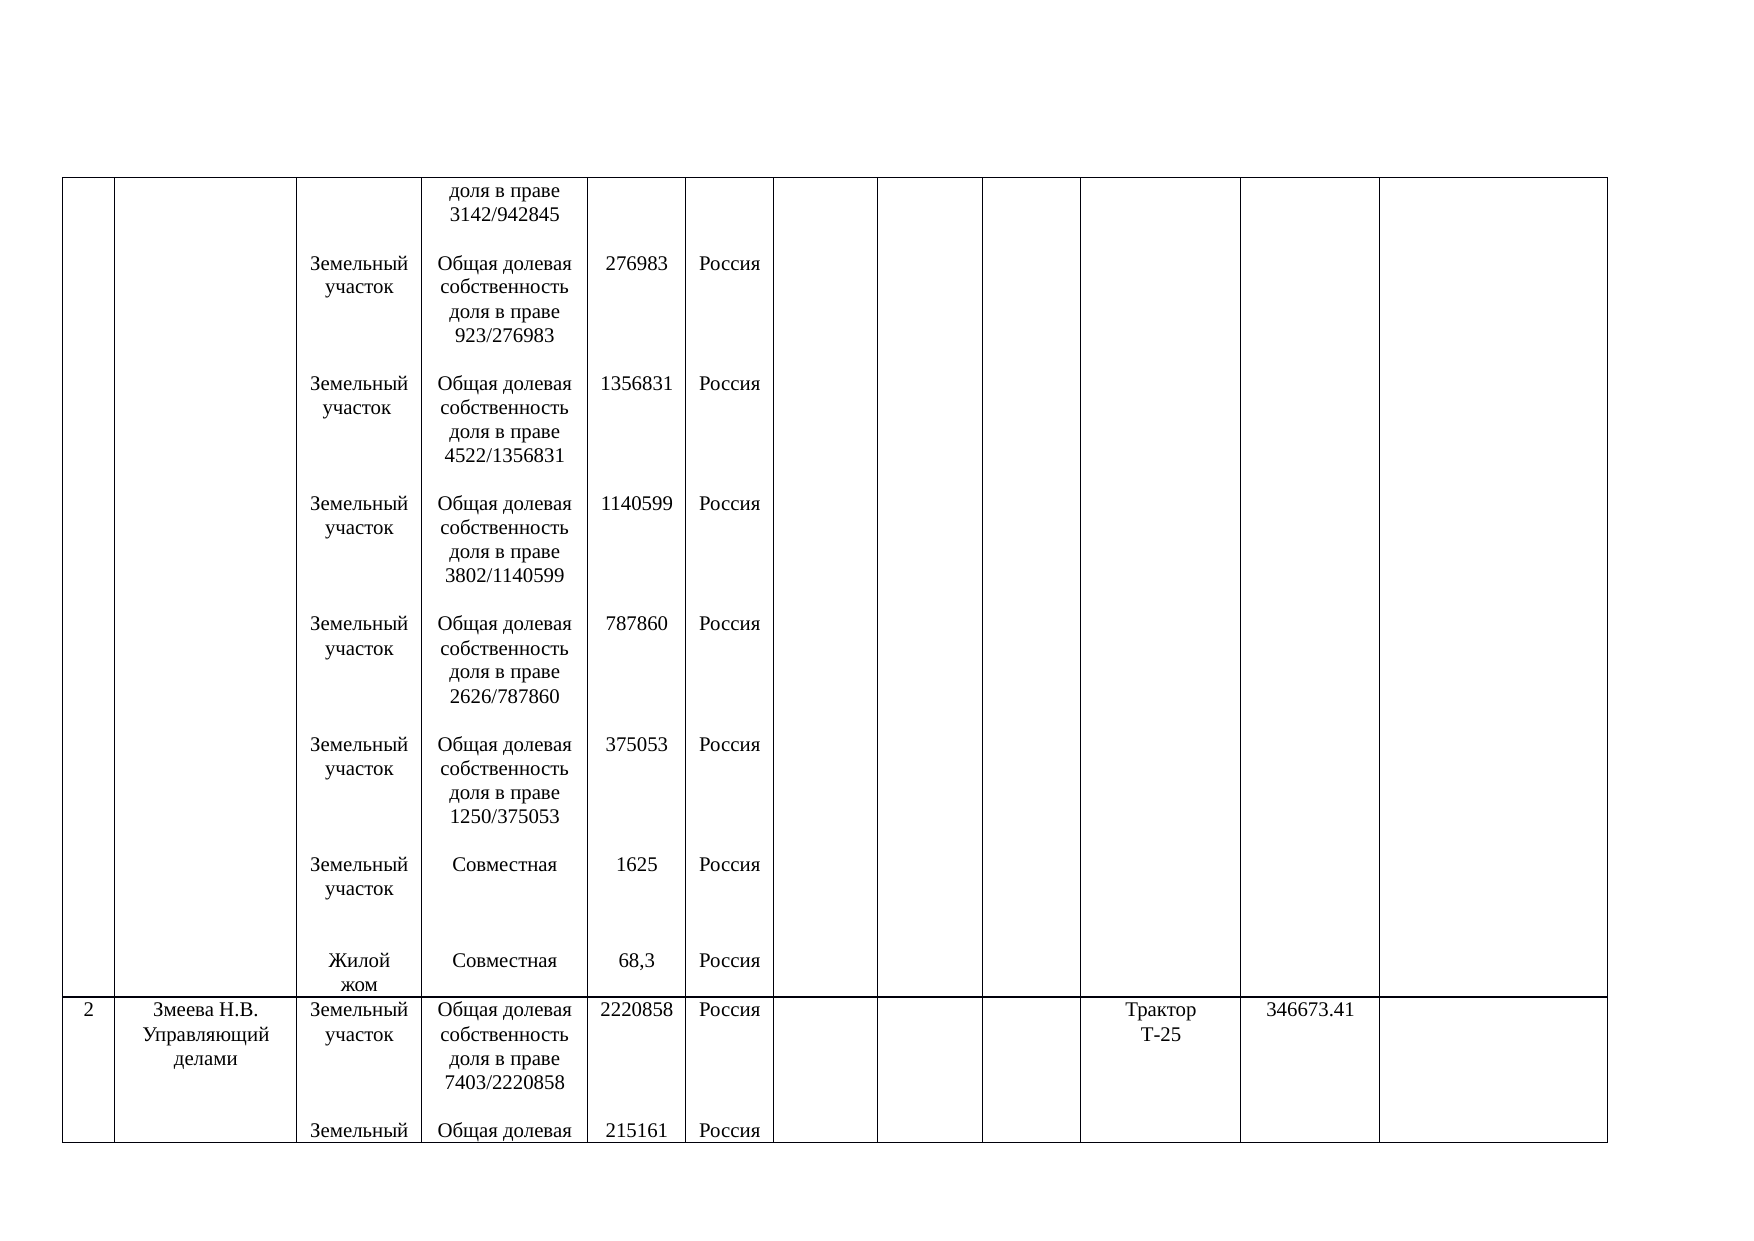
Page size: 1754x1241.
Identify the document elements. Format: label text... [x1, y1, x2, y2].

table_cell [1380, 178, 1607, 996]
table_cell Россия Россия [686, 998, 773, 1142]
table_cell [774, 178, 877, 996]
table_cell [774, 998, 877, 1142]
table_cell [1081, 178, 1240, 996]
table_cell Общая долевая собственность доля в праве 7403/2220858 Общая долевая [422, 998, 587, 1142]
table_cell [878, 178, 982, 996]
table_cell [115, 178, 296, 996]
table_cell [63, 178, 114, 996]
table_cell [983, 998, 1080, 1142]
table_cell Земельный участок Земельный [297, 998, 421, 1142]
table_cell Земельный участок Земельный участок Земельный участок Земельный участок Земельный участок Земельный участок Жилой жом [297, 178, 421, 996]
table_cell [878, 998, 982, 1142]
table_cell 2220858 215161 [588, 998, 685, 1142]
table_cell доля в праве 3142/942845 Общая долевая собственность доля в праве 923/276983 Общая долевая собственность доля в праве 4522/1356831 Общая долевая собственность доля в праве 3802/1140599 Общая долевая собственность доля в праве 2626/787860 Общая долевая собственность доля в праве 1250/375053 Совместная Совместная [422, 178, 587, 996]
table_cell 276983 1356831 1140599 787860 375053 1625 68,3 [588, 178, 685, 996]
table_cell [983, 178, 1080, 996]
table_cell [1380, 998, 1607, 1142]
table_cell Змеева Н.В. Управляющий делами [115, 998, 296, 1142]
table_cell 218510,72 [1241, 178, 1379, 996]
table_cell 346673,41 [1241, 998, 1379, 1142]
table_cell 2 [63, 998, 114, 1142]
table_cell Россия Россия Россия Россия Россия Россия Россия [686, 178, 773, 996]
table_cell Трактор Т-25 [1081, 998, 1240, 1142]
